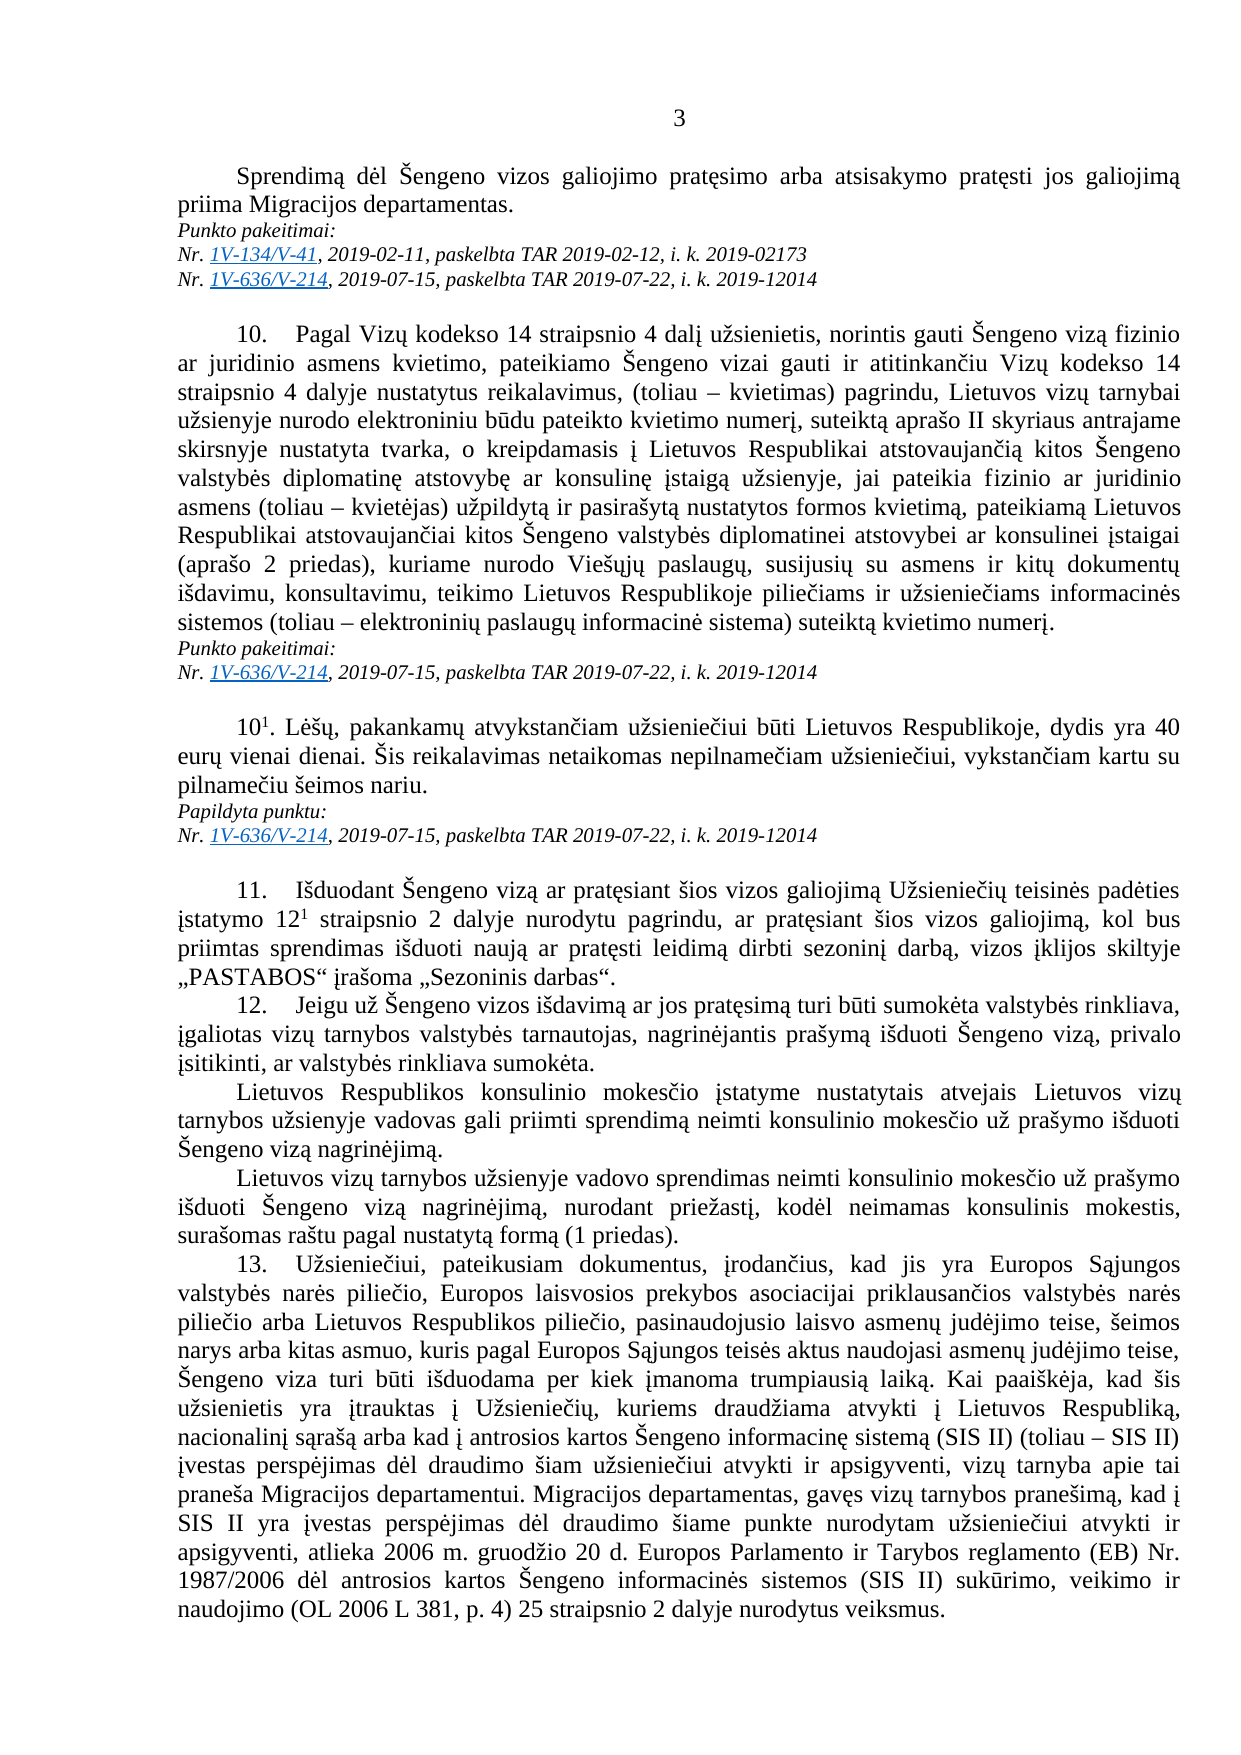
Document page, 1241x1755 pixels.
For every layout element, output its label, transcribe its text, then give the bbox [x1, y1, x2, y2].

text Papildyta punktu: [177, 799, 1181, 823]
text Punkto pakeitimai: [177, 218, 1181, 242]
text 101. Lėšų, pakankamų atvykstančiam užsieniečiui būti Lietuvos Respublikoje, dydis yra 40 eurų vienai dienai. Šis reikalavimas netaikomas nepilnamečiam užsieniečiui, vykstančiam kartu su pilnamečiu šeimos nariu. [177, 712, 1181, 799]
text 10. Pagal Vizų kodekso 14 straipsnio 4 dalį užsienietis, norintis gauti Šengeno vizą fizinio ar juridinio asmens kvietimo, pateikiamo Šengeno vizai gauti ir atitinkančiu Vizų kodekso 14 straipsnio 4 dalyje nustatytus reikalavimus, (toliau – kvietimas) pagrindu, Lietuvos vizų tarnybai užsienyje nurodo elektroniniu būdu pateikto kvietimo numerį, suteiktą aprašo II skyriaus antrajame skirsnyje nustatyta tvarka, o kreipdamasis į Lietuvos Respublikai atstovaujančią kitos Šengeno valstybės diplomatinę atstovybę ar konsulinę įstaigą užsienyje, jai pateikia fizinio ar juridinio asmens (toliau – kvietėjas) užpildytą ir pasirašytą nustatytos formos kvietimą, pateikiamą Lietuvos Respublikai atstovaujančiai kitos Šengeno valstybės diplomatinei atstovybei ar konsulinei įstaigai (aprašo 2 priedas), kuriame nurodo Viešųjų paslaugų, susijusių su asmens ir kitų dokumentų išdavimu, konsultavimu, teikimo Lietuvos Respublikoje piliečiams ir užsieniečiams informacinės sistemos (toliau – elektroninių paslaugų informacinė sistema) suteiktą kvietimo numerį. [177, 319, 1181, 636]
text Sprendimą dėl Šengeno vizos galiojimo pratęsimo arba atsisakymo pratęsti jos galiojimą priima Migracijos departamentas. [177, 161, 1181, 218]
text Nr. 1V-134/V-41, 2019-02-11, paskelbta TAR 2019-02-12, i. k. 2019-02173 [177, 242, 1181, 266]
text Nr. 1V-636/V-214, 2019-07-15, paskelbta TAR 2019-07-22, i. k. 2019-12014 [177, 659, 1181, 684]
text 11. Išduodant Šengeno vizą ar pratęsiant šios vizos galiojimą Užsieniečių teisinės padėties įstatymo 121 straipsnio 2 dalyje nurodytu pagrindu, ar pratęsiant šios vizos galiojimą, kol bus priimtas sprendimas išduoti naują ar pratęsti leidimą dirbti sezoninį darbą, vizos įklijos skiltyje „PASTABOS“ įrašoma „Sezoninis darbas“. [177, 876, 1181, 991]
text Nr. 1V-636/V-214, 2019-07-15, paskelbta TAR 2019-07-22, i. k. 2019-12014 [177, 823, 1181, 847]
text Lietuvos Respublikos konsulinio mokesčio įstatyme nustatytais atvejais Lietuvos vizų tarnybos užsienyje vadovas gali priimti sprendimą neimti konsulinio mokesčio už prašymo išduoti Šengeno vizą nagrinėjimą. [177, 1077, 1181, 1163]
text Lietuvos vizų tarnybos užsienyje vadovo sprendimas neimti konsulinio mokesčio už prašymo išduoti Šengeno vizą nagrinėjimą, nurodant priežastį, kodėl neimamas konsulinis mokestis, surašomas raštu pagal nustatytą formą (1 priedas). [177, 1163, 1181, 1249]
text 12. Jeigu už Šengeno vizos išdavimą ar jos pratęsimą turi būti sumokėta valstybės rinkliava, įgaliotas vizų tarnybos valstybės tarnautojas, nagrinėjantis prašymą išduoti Šengeno vizą, privalo įsitikinti, ar valstybės rinkliava sumokėta. [177, 991, 1181, 1077]
text Nr. 1V-636/V-214, 2019-07-15, paskelbta TAR 2019-07-22, i. k. 2019-12014 [177, 266, 1181, 291]
text Punkto pakeitimai: [177, 636, 1181, 659]
text 13. Užsieniečiui, pateikusiam dokumentus, įrodančius, kad jis yra Europos Sąjungos valstybės narės piliečio, Europos laisvosios prekybos asociacijai priklausančios valstybės narės piliečio arba Lietuvos Respublikos piliečio, pasinaudojusio laisvo asmenų judėjimo teise, šeimos narys arba kitas asmuo, kuris pagal Europos Sąjungos teisės aktus naudojasi asmenų judėjimo teise, Šengeno viza turi būti išduodama per kiek įmanoma trumpiausią laiką. Kai paaiškėja, kad šis užsienietis yra įtrauktas į Užsieniečių, kuriems draudžiama atvykti į Lietuvos Respubliką, nacionalinį sąrašą arba kad į antrosios kartos Šengeno informacinę sistemą (SIS II) (toliau – SIS II) įvestas perspėjimas dėl draudimo šiam užsieniečiui atvykti ir apsigyventi, vizų tarnyba apie tai praneša Migracijos departamentui. Migracijos departamentas, gavęs vizų tarnybos pranešimą, kad į SIS II yra įvestas perspėjimas dėl draudimo šiame punkte nurodytam užsieniečiui atvykti ir apsigyventi, atlieka 2006 m. gruodžio 20 d. Europos Parlamento ir Tarybos reglamento (EB) Nr. 1987/2006 dėl antrosios kartos Šengeno informacinės sistemos (SIS II) sukūrimo, veikimo ir naudojimo (OL 2006 L 381, p. 4) 25 straipsnio 2 dalyje nurodytus veiksmus. [177, 1249, 1181, 1623]
